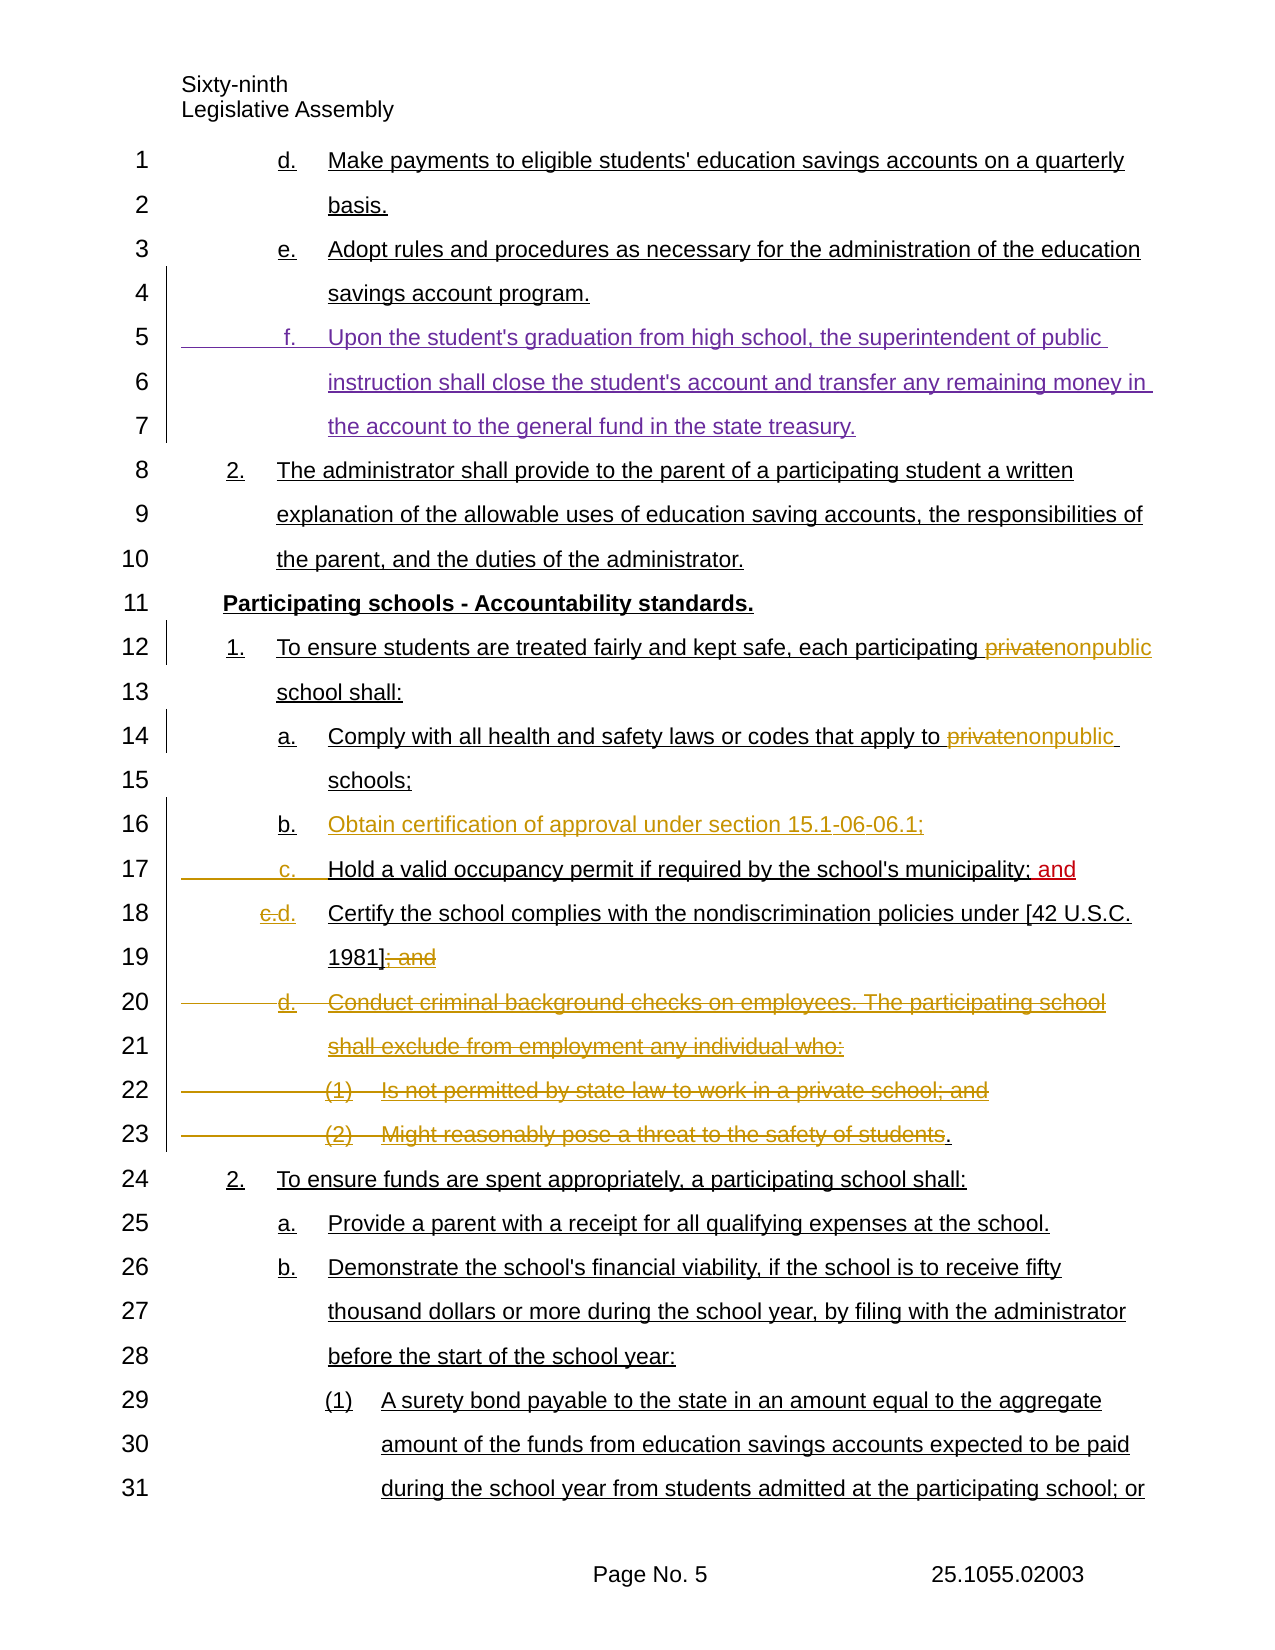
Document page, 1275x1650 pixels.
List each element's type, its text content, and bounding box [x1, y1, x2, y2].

subtitle Participating schools - Accountability standards. [181, 576, 1154, 620]
text (1) A surety bond payable to the state in an amount equal to the aggregate amount of the funds from education savings accounts expected to be paid during the school year from students admitted at the participating school; or [181, 1373, 1154, 1506]
text 2. The administrator shall provide to the parent of a participating student a written explanation of the allowable uses of education saving accounts, the responsibilities of the parent, and the duties of the administrator. [181, 443, 1154, 576]
text f. Upon the student's graduation from high school, the superintendent of public instruction shall close the student's account and transfer any remaining money in the account to the general fund in the state treasury. [181, 310, 1154, 443]
text d. Certify the school complies with the nondiscrimination policies under [42 U.S.C. 1981]. [181, 886, 1154, 974]
text a. Comply with all health and safety laws or codes that apply to nonpublic schools; [181, 709, 1154, 797]
text d. Certify the school complies with the nondiscrimination policies under [42 U.S.C. 1981]. [181, 1107, 1154, 1152]
text b. Demonstrate the school's financial viability, if the school is to receive fifty thousand dollars or more during the school year, by filing with the administrator before the start of the school year: [181, 1240, 1154, 1373]
text 1. To ensure students are treated fairly and kept safe, each participating nonpublic school shall: [181, 620, 1154, 709]
text a. Provide a parent with a receipt for all qualifying expenses at the school. [181, 1196, 1154, 1240]
text d. Make payments to eligible students' education savings accounts on a quarterly basis. [181, 133, 1154, 222]
text 2. To ensure funds are spent appropriately, a participating school shall: [181, 1152, 1154, 1196]
text b. Obtain certification of approval under section 15.1‑06‑06.1; [181, 797, 1154, 842]
text c. Hold a valid occupancy permit if required by the school's municipality; and [181, 842, 1154, 886]
text e. Adopt rules and procedures as necessary for the administration of the education savings account program. [181, 222, 1154, 310]
